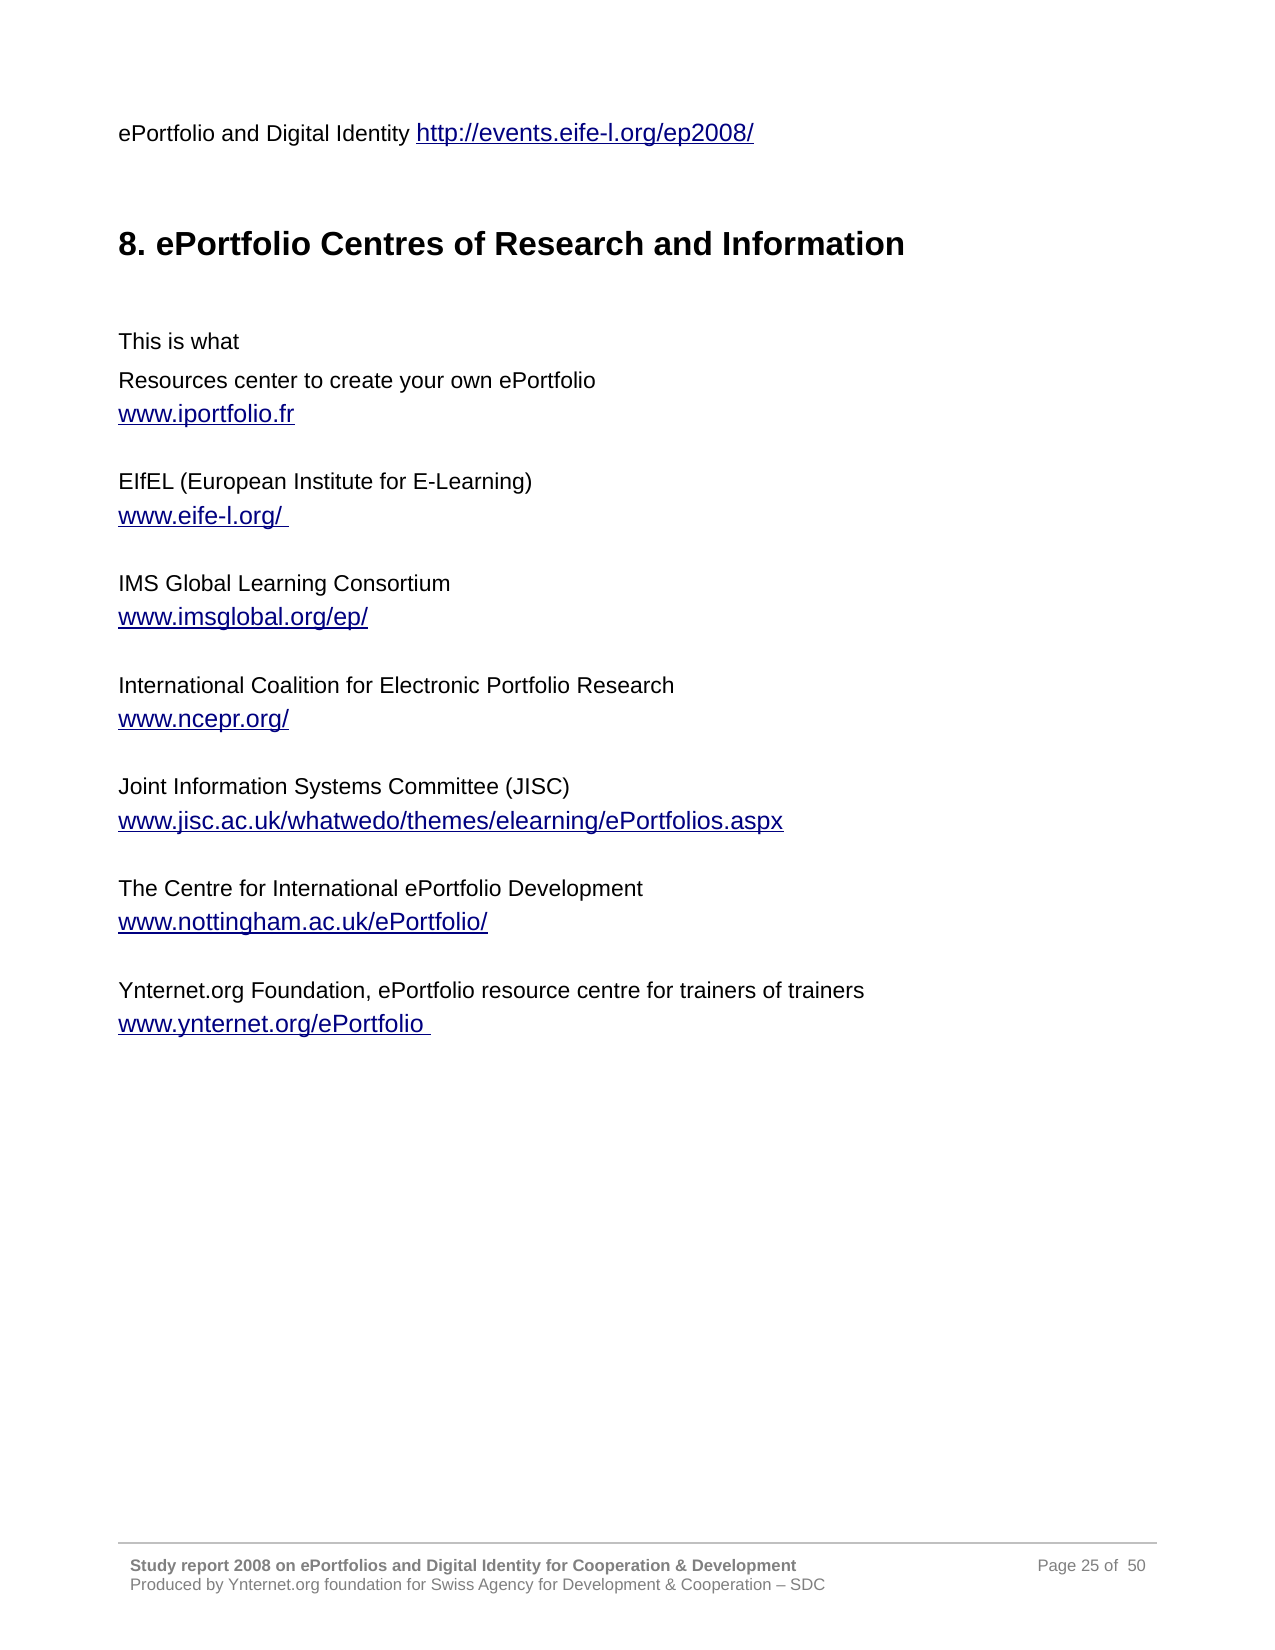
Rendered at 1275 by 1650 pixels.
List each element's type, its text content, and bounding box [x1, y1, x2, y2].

text www.nottingham.ac.uk/ePortfolio/ [118, 907, 1157, 936]
text EIfEL (European Institute for E-Learning) [118, 468, 1157, 495]
text www.iportfolio.fr [118, 399, 1157, 428]
text www.eife-l.org/ [118, 501, 1157, 529]
text www.ncepr.org/ [118, 704, 1157, 733]
text ePortfolio and Digital Identity http://events.eife-l.org/ep2008/ [118, 118, 1157, 147]
text International Coalition for Electronic Portfolio Research [118, 672, 1157, 698]
text www.ynternet.org/ePortfolio [118, 1009, 1157, 1038]
text www.jisc.ac.uk/whatwedo/themes/elearning/ePortfolios.aspx [118, 806, 1157, 834]
text www.imsglobal.org/ep/ [118, 602, 1157, 631]
text Ynternet.org Foundation, ePortfolio resource centre for trainers of trainers [118, 977, 1157, 1003]
text Joint Information Systems Committee (JISC) [118, 773, 1157, 800]
text IMS Global Learning Consortium [118, 570, 1157, 596]
text Resources center to create your own ePortfolio [118, 367, 1157, 393]
text The Centre for International ePortfolio Development [118, 875, 1157, 901]
subtitle ePortfolio Centres of Research and Information [118, 224, 1157, 263]
text This is what [118, 275, 1157, 354]
